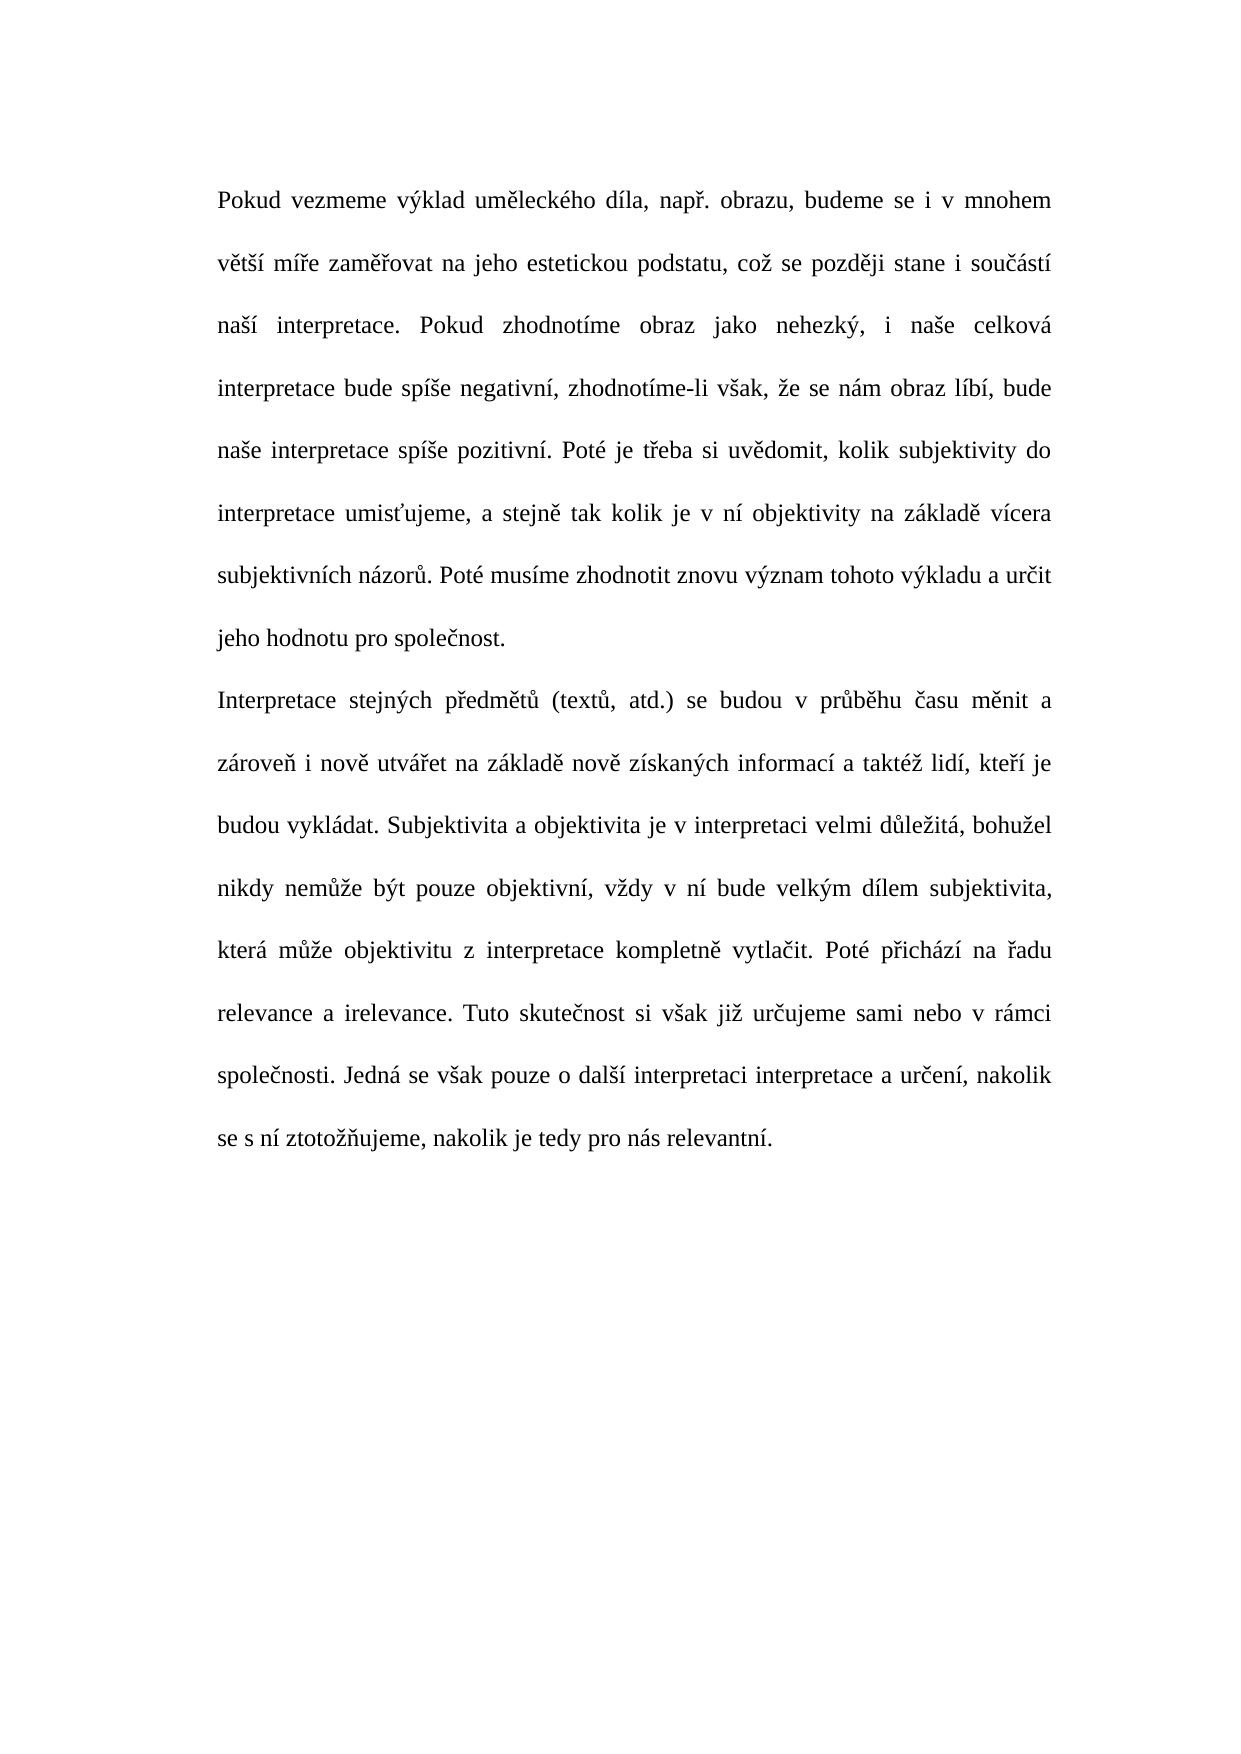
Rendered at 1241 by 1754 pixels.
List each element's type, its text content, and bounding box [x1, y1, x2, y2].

text Pokud vezmeme výklad uměleckého díla, např. obrazu, budeme se i v mnohem větší míře zaměřovat na jeho estetickou podstatu, což se později stane i součástí naší interpretace. Pokud zhodnotíme obraz jako nehezký, i naše celková interpretace bude spíše negativní, zhodnotíme-li však, že se nám obraz líbí, bude naše interpretace spíše pozitivní. Poté je třeba si uvědomit, kolik subjektivity do interpretace umisťujeme, a stejně tak kolik je v ní objektivity na základě vícera subjektivních názorů. Poté musíme zhodnotit znovu význam tohoto výkladu a určit jeho hodnotu pro společnost. [217, 158, 1053, 658]
text Interpretace stejných předmětů (textů, atd.) se budou v průběhu času měnit a zároveň i nově utvářet na základě nově získaných informací a taktéž lidí, kteří je budou vykládat. Subjektivita a objektivita je v interpretaci velmi důležitá, bohužel nikdy nemůže být pouze objektivní, vždy v ní bude velkým dílem subjektivita, která může objektivitu z interpretace kompletně vytlačit. Poté přichází na řadu relevance a irelevance. Tuto skutečnost si však již určujeme sami nebo v rámci společnosti. Jedná se však pouze o další interpretaci interpretace a určení, nakolik se s ní ztotožňujeme, nakolik je tedy pro nás relevantní. [217, 658, 1053, 1158]
